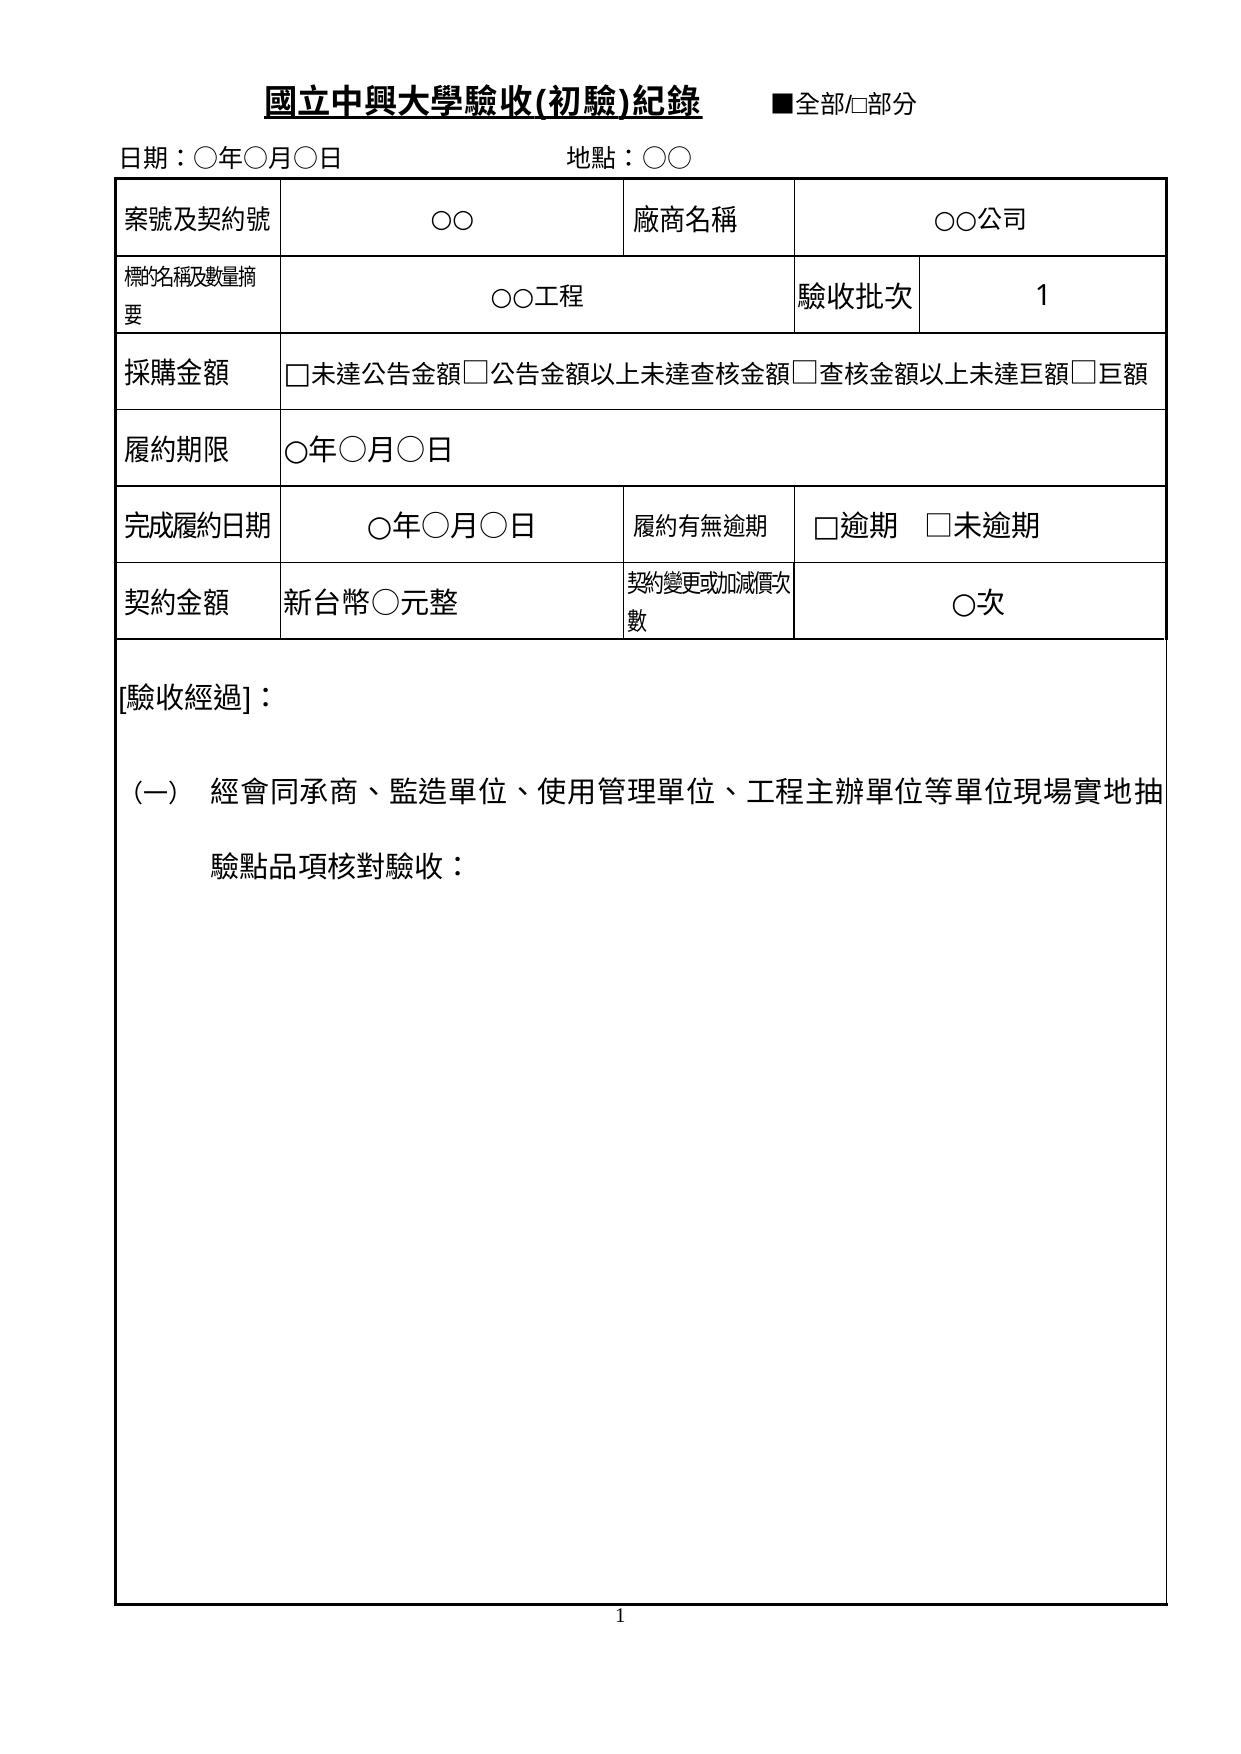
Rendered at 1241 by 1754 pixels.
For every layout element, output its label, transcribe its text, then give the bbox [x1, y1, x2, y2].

table_cell 採購金額 [117, 334, 280, 408]
table_cell 1 [920, 257, 1165, 332]
table_cell □未達公告金額□公告金額以上未達查核金額□查核金額以上未達巨額□巨額 [281, 334, 1165, 408]
table_cell 履約有無逾期 [624, 487, 794, 562]
table_cell ○年○月○日 [281, 487, 623, 562]
table_cell 案號及契約號 [117, 180, 280, 255]
table_cell ○○ [281, 180, 623, 255]
table_cell ○年○月○日 [281, 410, 1165, 485]
table_cell 標的名稱及數量摘要 [117, 257, 280, 332]
table_cell ○○工程 [281, 257, 794, 332]
table_cell 完成履約日期 [117, 487, 280, 562]
table_cell 日期：○年○月○日 地點：○○ [115, 137, 1167, 177]
table_cell 新台幣○元整 [281, 563, 623, 638]
table_cell 契約金額 [117, 563, 280, 638]
table_cell 履約期限 [117, 410, 280, 485]
table_cell 驗收批次 [795, 257, 919, 332]
table_cell ○○公司 [795, 180, 1165, 255]
table_cell ○次 [795, 563, 1165, 638]
table_cell 契約變更或加減價次數 [624, 563, 793, 638]
table_cell [驗收經過]： 經會同承商、監造單位、使用管理單位、工程主辦單位等單位現場實地抽驗點品項核對驗收： [117, 638, 1166, 1603]
table_header 國立中興大學驗收(初驗)紀錄 ■全部/□部分 [115, 62, 1167, 137]
table_cell 廠商名稱 [624, 180, 794, 255]
table_cell □逾期 □未逾期 [795, 487, 1165, 562]
